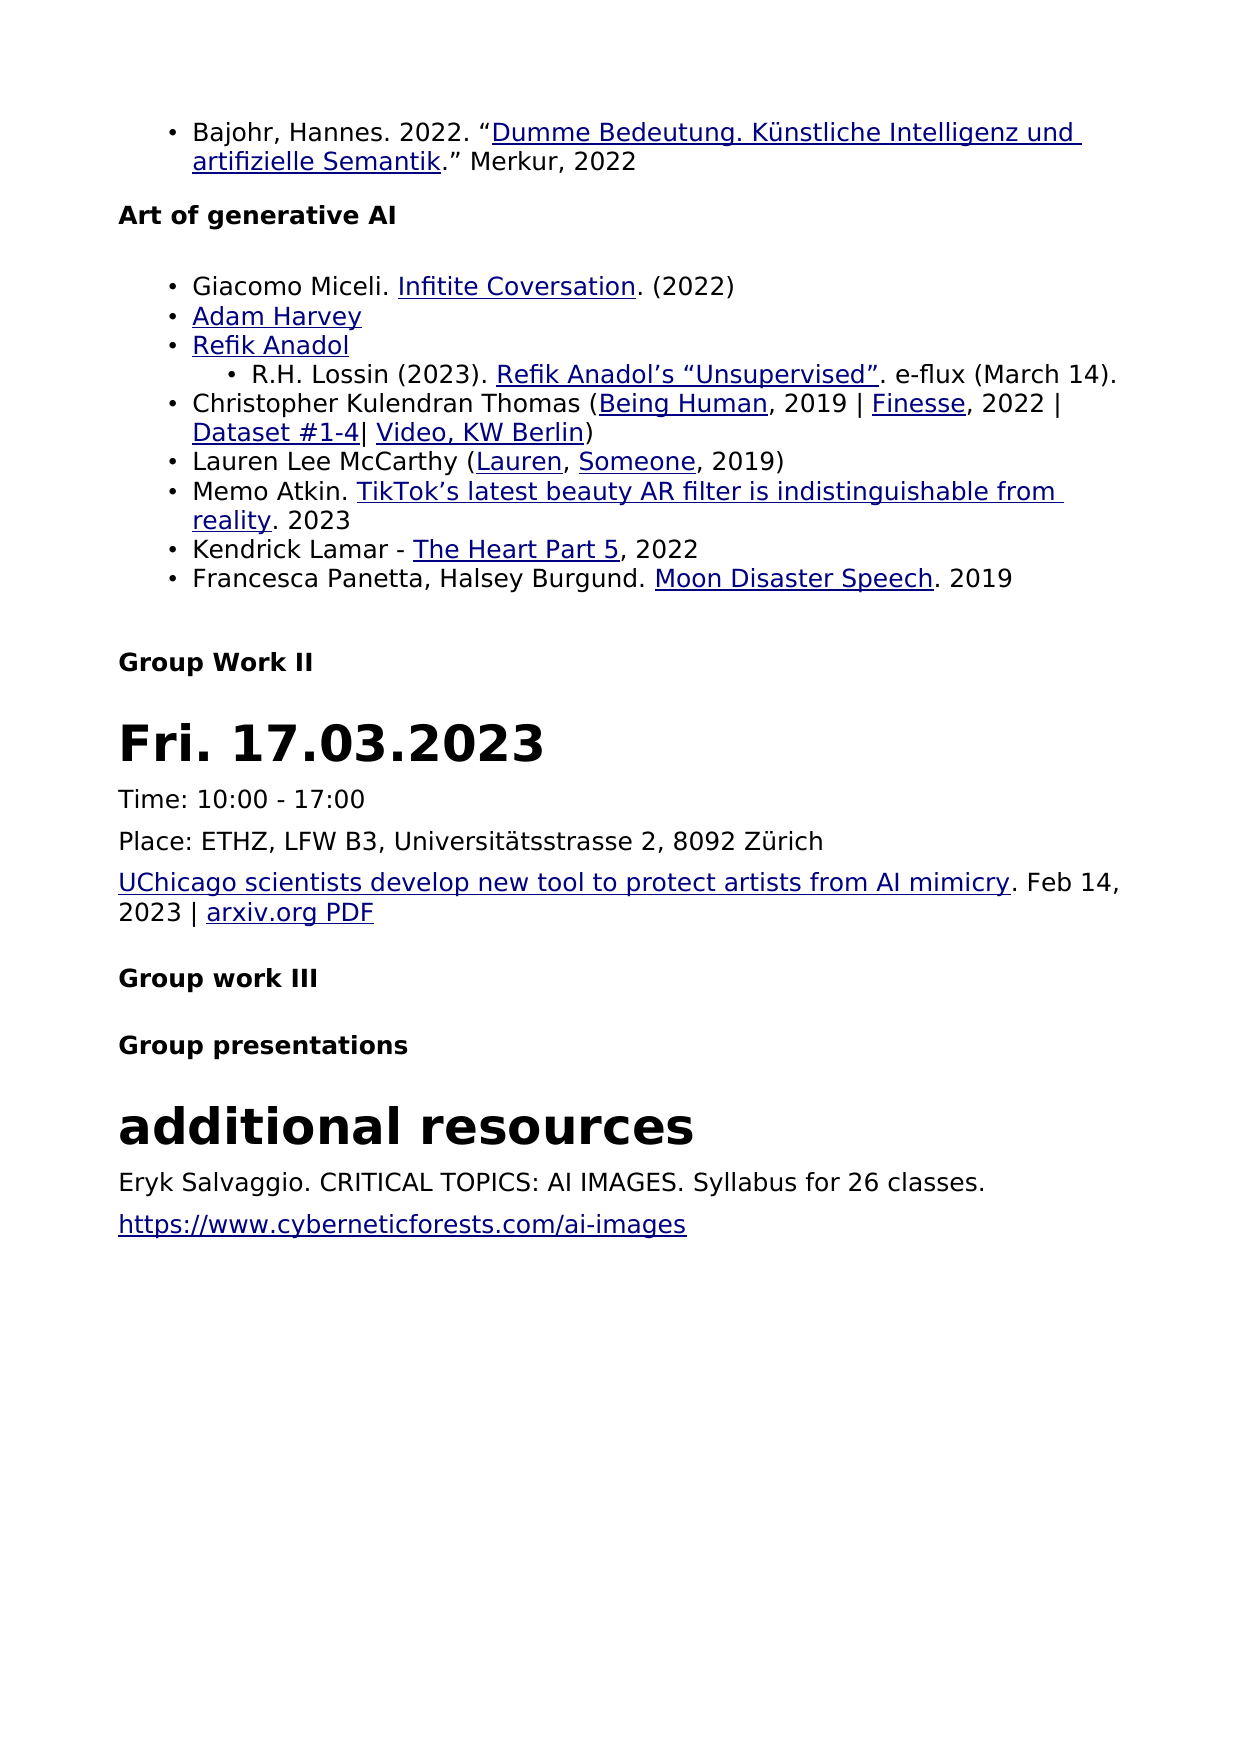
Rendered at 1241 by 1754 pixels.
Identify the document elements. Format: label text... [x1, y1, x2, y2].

text Place: ETHZ, LFW B3, Universitätsstrasse 2, 8092 Zürich [118, 827, 1122, 856]
text UChicago scientists develop new tool to protect artists from AI mimicry. Feb 14, 2023 | arxiv.org PDF [118, 869, 1122, 927]
list Refik Anadol [177, 331, 1122, 360]
list Francesca Panetta, Halsey Burgund. Moon Disaster Speech. 2019 [177, 564, 1122, 593]
list Memo Atkin. TikTok’s latest beauty AR filter is indistinguishable from reality. 2023 [177, 477, 1122, 535]
list Adam Harvey [177, 302, 1122, 331]
list Christopher Kulendran Thomas (Being Human, 2019 | Finesse, 2022 | Dataset #1-4| Video, KW Berlin) [177, 389, 1122, 448]
list Giacomo Miceli. Infitite Coversation. (2022) [177, 273, 1122, 302]
subtitle Group work III [118, 964, 1122, 994]
list Lauren Lee McCarthy (Lauren, Someone, 2019) [177, 448, 1122, 477]
subtitle Group presentations [118, 1031, 1122, 1060]
list Bajohr, Hannes. 2022. “Dumme Bedeutung. Künstliche Intelligenz und artifizielle Semantik.” Merkur, 2022 [177, 118, 1122, 176]
list ​R.H. Lossin (2023). Refik Anadol’s “Unsupervised”. e-flux (March 14). [236, 360, 1122, 389]
text Eryk Salvaggio. CRITICAL TOPICS: AI IMAGES. Syllabus for 26 classes. [118, 1168, 1122, 1198]
subtitle Group Work II [118, 648, 1122, 677]
list Kendrick Lamar - The Heart Part 5, 2022 [177, 535, 1122, 564]
text https://www.cyberneticforests.com/ai-images [118, 1210, 1122, 1239]
subtitle Art of generative AI [118, 201, 1122, 231]
text Time: 10:00 - 17:00 [118, 785, 1122, 814]
subtitle Fri. 17.03.2023 [118, 714, 1122, 773]
subtitle additional resources [118, 1098, 1122, 1156]
